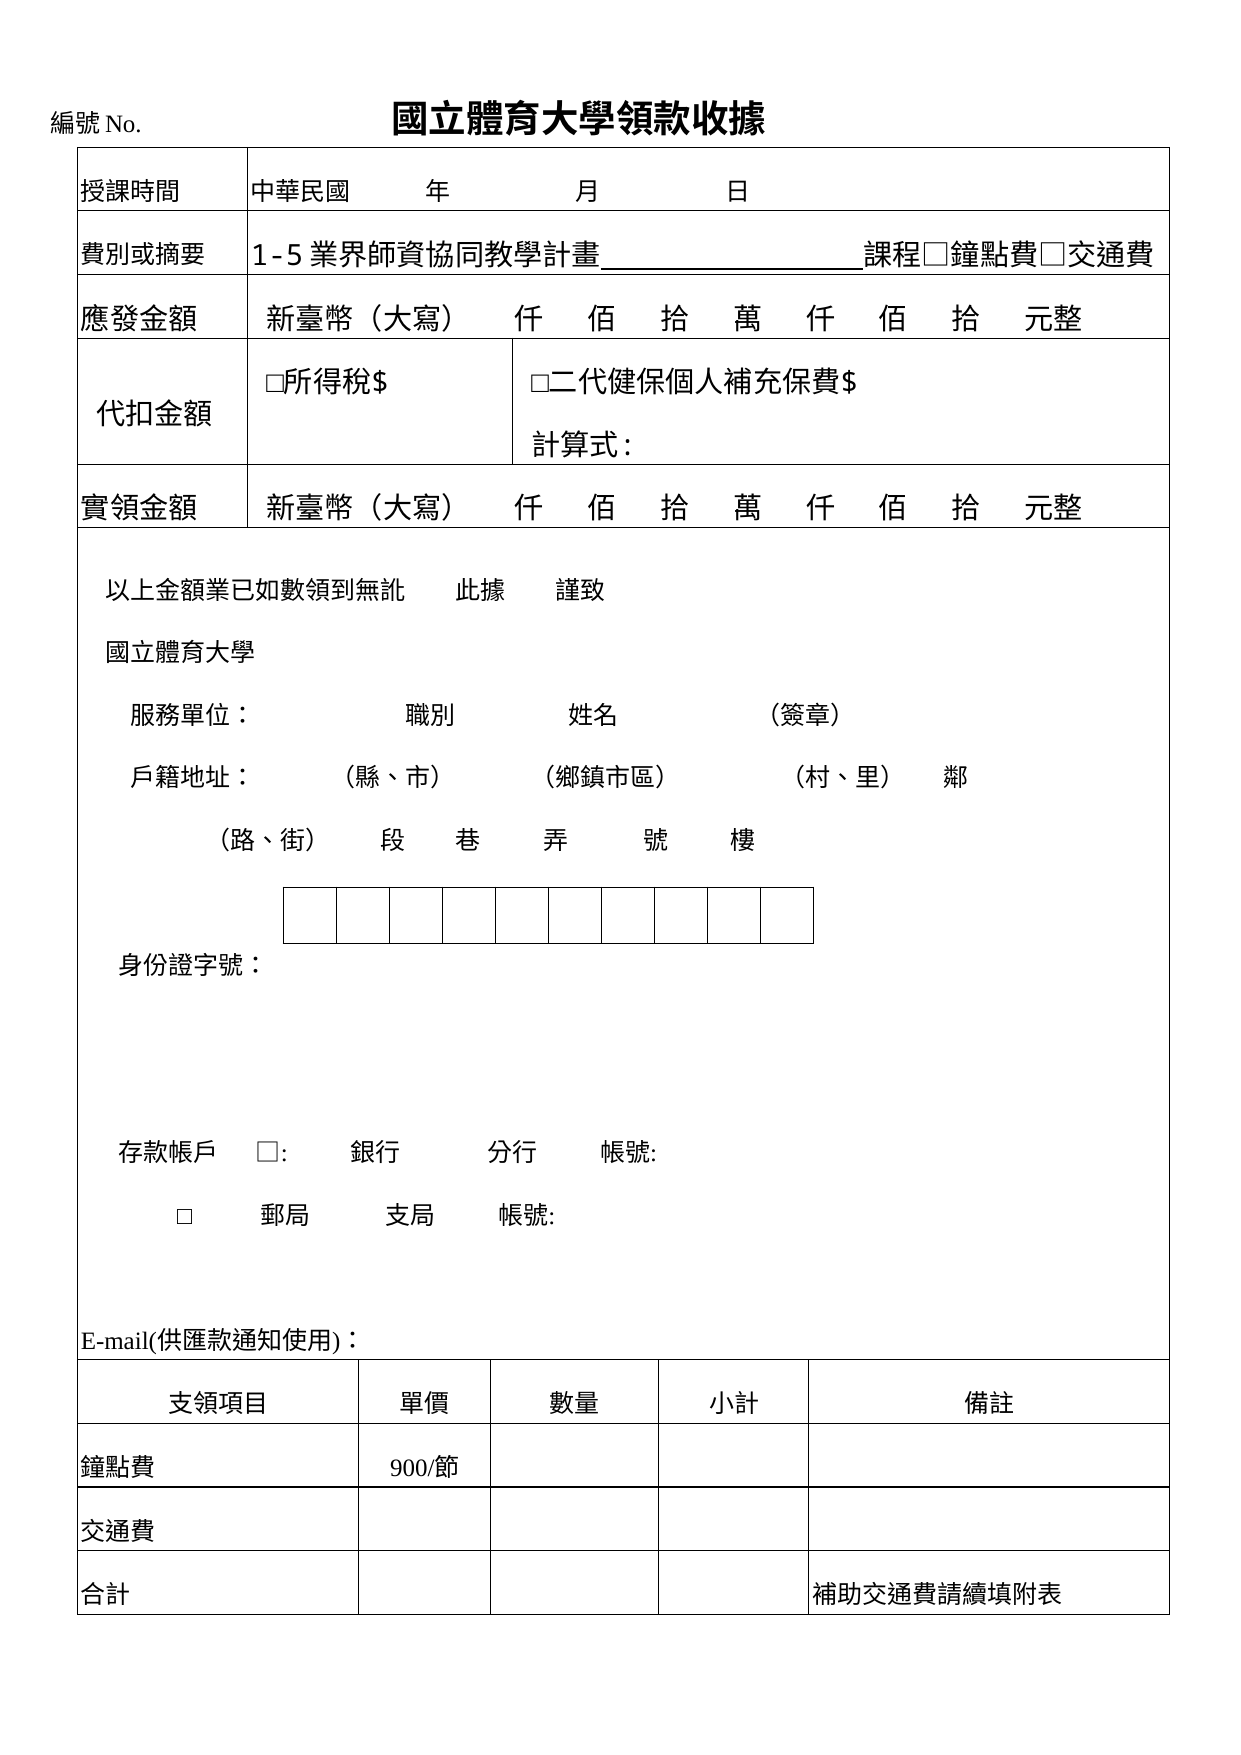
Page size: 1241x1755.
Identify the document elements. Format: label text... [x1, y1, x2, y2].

table_cell [491, 1551, 658, 1613]
table_cell [359, 1551, 490, 1613]
table_cell [809, 1488, 1169, 1550]
table_cell [491, 1488, 658, 1550]
table_cell 單價 [359, 1360, 490, 1423]
table_cell 支領項目 [78, 1360, 358, 1423]
table_cell [1170, 338, 1240, 463]
table_header [337, 888, 389, 942]
table_header [1170, 147, 1240, 210]
table_cell 鐘點費 [78, 1424, 358, 1486]
table_header [496, 888, 548, 942]
table_header [443, 888, 495, 942]
table_cell [659, 1551, 808, 1613]
table_cell 費別或摘要 [78, 211, 247, 274]
table_cell □所得稅$ [248, 339, 512, 463]
table_cell [809, 1424, 1169, 1486]
table_cell 新臺幣（大寫） 仟 佰 拾 萬 仟 佰 拾 元整 [248, 465, 1169, 527]
table_cell [1170, 274, 1240, 337]
table_header [549, 888, 601, 942]
table_header 中華民國 年 月 日 [248, 148, 1169, 210]
table_cell 代扣金額 [78, 339, 247, 463]
table_cell [1170, 1423, 1240, 1486]
table_cell 應發金額 [78, 275, 247, 337]
table_header [284, 888, 336, 942]
table_header [708, 888, 760, 942]
table_cell [1170, 210, 1240, 274]
table_cell 交通費 [78, 1488, 358, 1550]
table_cell 數量 [491, 1360, 658, 1423]
table_cell [1170, 1550, 1240, 1613]
table_cell [659, 1488, 808, 1550]
table_header [602, 888, 654, 942]
table_cell [359, 1488, 490, 1550]
table_cell 合計 [78, 1551, 358, 1613]
table_cell 1-5業界師資協同教學計畫 課程□鐘點費□交通費 [248, 211, 1169, 274]
table_cell 補助交通費請續填附表 [809, 1551, 1169, 1613]
table_header [390, 888, 442, 942]
table_cell [1170, 1359, 1240, 1423]
table_cell 900/節 [359, 1424, 490, 1486]
table_cell [1170, 1486, 1240, 1550]
table_cell 小計 [659, 1360, 808, 1423]
table_header [761, 888, 813, 942]
table_cell 以上金額業已如數領到無訛 此據 謹致 國立體育大學 服務單位： 職別 姓名 （簽章） 戶籍地址： （縣、市） （鄉鎮市區） （村、里） 鄰 （路、街） 段 巷 弄 號 樓 身份證字號： 存款帳戶 □: 銀行 分行 帳號: □ 郵局 支局 帳號: E-mail(供匯款通知使用)： [78, 528, 1169, 1359]
table_cell [1170, 527, 1240, 1359]
table_cell [1170, 464, 1240, 527]
table_cell 備註 [809, 1360, 1169, 1423]
table_header [655, 888, 707, 942]
table_header 授課時間 [78, 148, 247, 210]
table_cell [659, 1424, 808, 1486]
table_cell 新臺幣（大寫） 仟 佰 拾 萬 仟 佰 拾 元整 [248, 275, 1169, 337]
table_cell 實領金額 [78, 465, 247, 527]
table_cell □二代健保個人補充保費$ 計算式: [513, 339, 1169, 463]
table_cell [491, 1424, 658, 1486]
